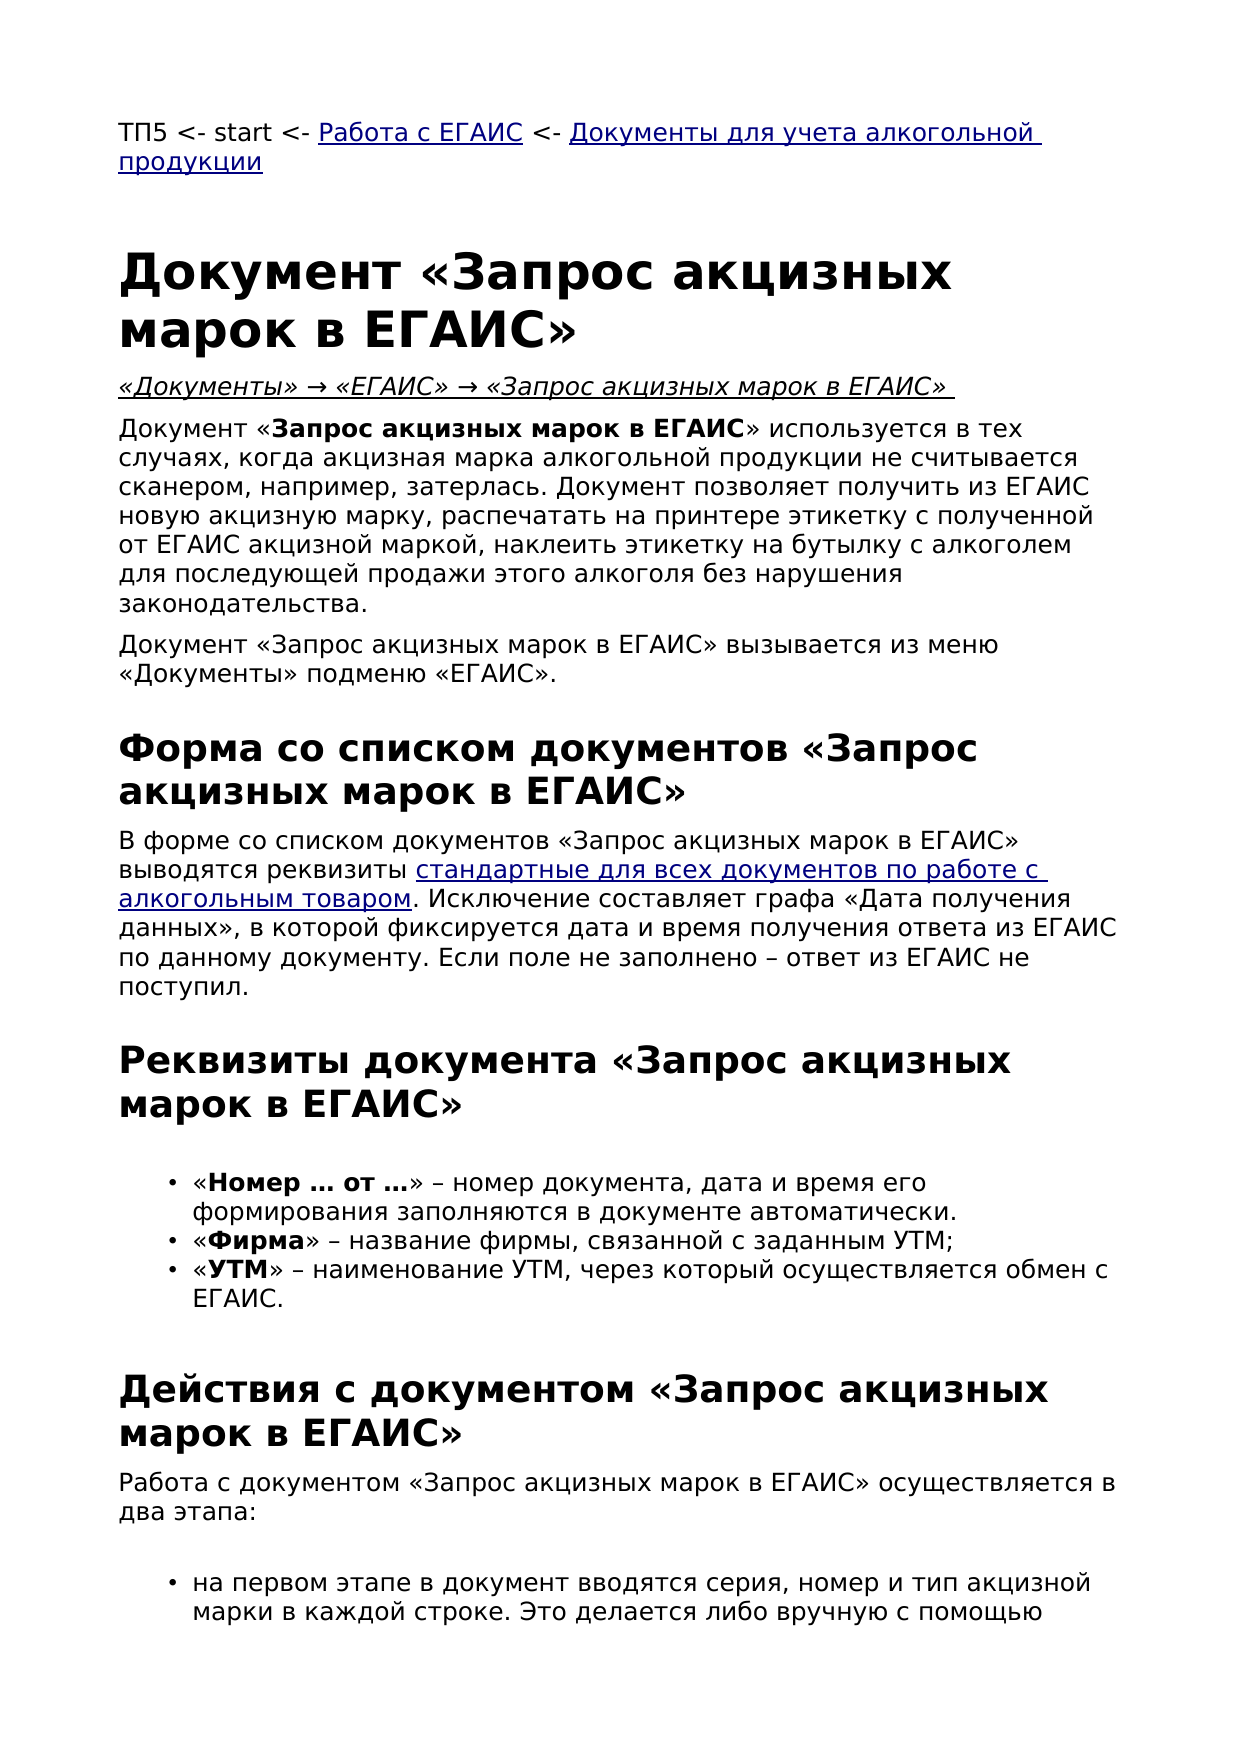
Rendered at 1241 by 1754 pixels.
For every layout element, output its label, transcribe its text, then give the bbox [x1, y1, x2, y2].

text Работа с документом «Запрос акцизных марок в ЕГАИС» осуществляется в два этапа: [118, 1468, 1122, 1526]
list на первом этапе в документ вводятся серия, номер и тип акцизной марки в каждой строке. Это делается либо вручную с помощью [177, 1568, 1122, 1627]
text ТП5 <- start <- Работа с ЕГАИС <- Документы для учета алкогольной продукции [118, 118, 1122, 206]
text Документ «Запрос акцизных марок в ЕГАИС» вызывается из меню «Документы» подменю «ЕГАИС». [118, 630, 1122, 689]
text Документ «Запрос акцизных марок в ЕГАИС» используется в тех случаях, когда акцизная марка алкогольной продукции не считывается сканером, например, затерлась. Документ позволяет получить из ЕГАИС новую акцизную марку, распечатать на принтере этикетку с полученной от ЕГАИС акцизной маркой, наклеить этикетку на бутылку с алкоголем для последующей продажи этого алкоголя без нарушения законодательства. [118, 414, 1122, 618]
list «УТМ» – наименование УТМ, через который осуществляется обмен с ЕГАИС. [177, 1255, 1122, 1314]
text В форме со списком документов «Запрос акцизных марок в ЕГАИС» выводятся реквизиты стандартные для всех документов по работе с алкогольным товаром. Исключение составляет графа «Дата получения данных», в которой фиксируется дата и время получения ответа из ЕГАИС по данному документу. Если поле не заполнено – ответ из ЕГАИС не поступил. [118, 826, 1122, 1001]
subtitle Документ «Запрос акцизных марок в ЕГАИС» [118, 243, 1122, 359]
list «Фирма» – название фирмы, связанной с заданным УТМ; [177, 1226, 1122, 1255]
list «Номер … от …» – номер документа, дата и время его формирования заполняются в документе автоматически. [177, 1168, 1122, 1226]
subtitle Действия с документом «Запрос акцизных марок в ЕГАИС» [118, 1368, 1122, 1455]
subtitle Форма со списком документов «Запрос акцизных марок в ЕГАИС» [118, 726, 1122, 813]
text «Документы» → «ЕГАИС» → «Запрос акцизных марок в ЕГАИС» [118, 372, 1122, 401]
subtitle Реквизиты документа «Запрос акцизных марок в ЕГАИС» [118, 1038, 1122, 1126]
